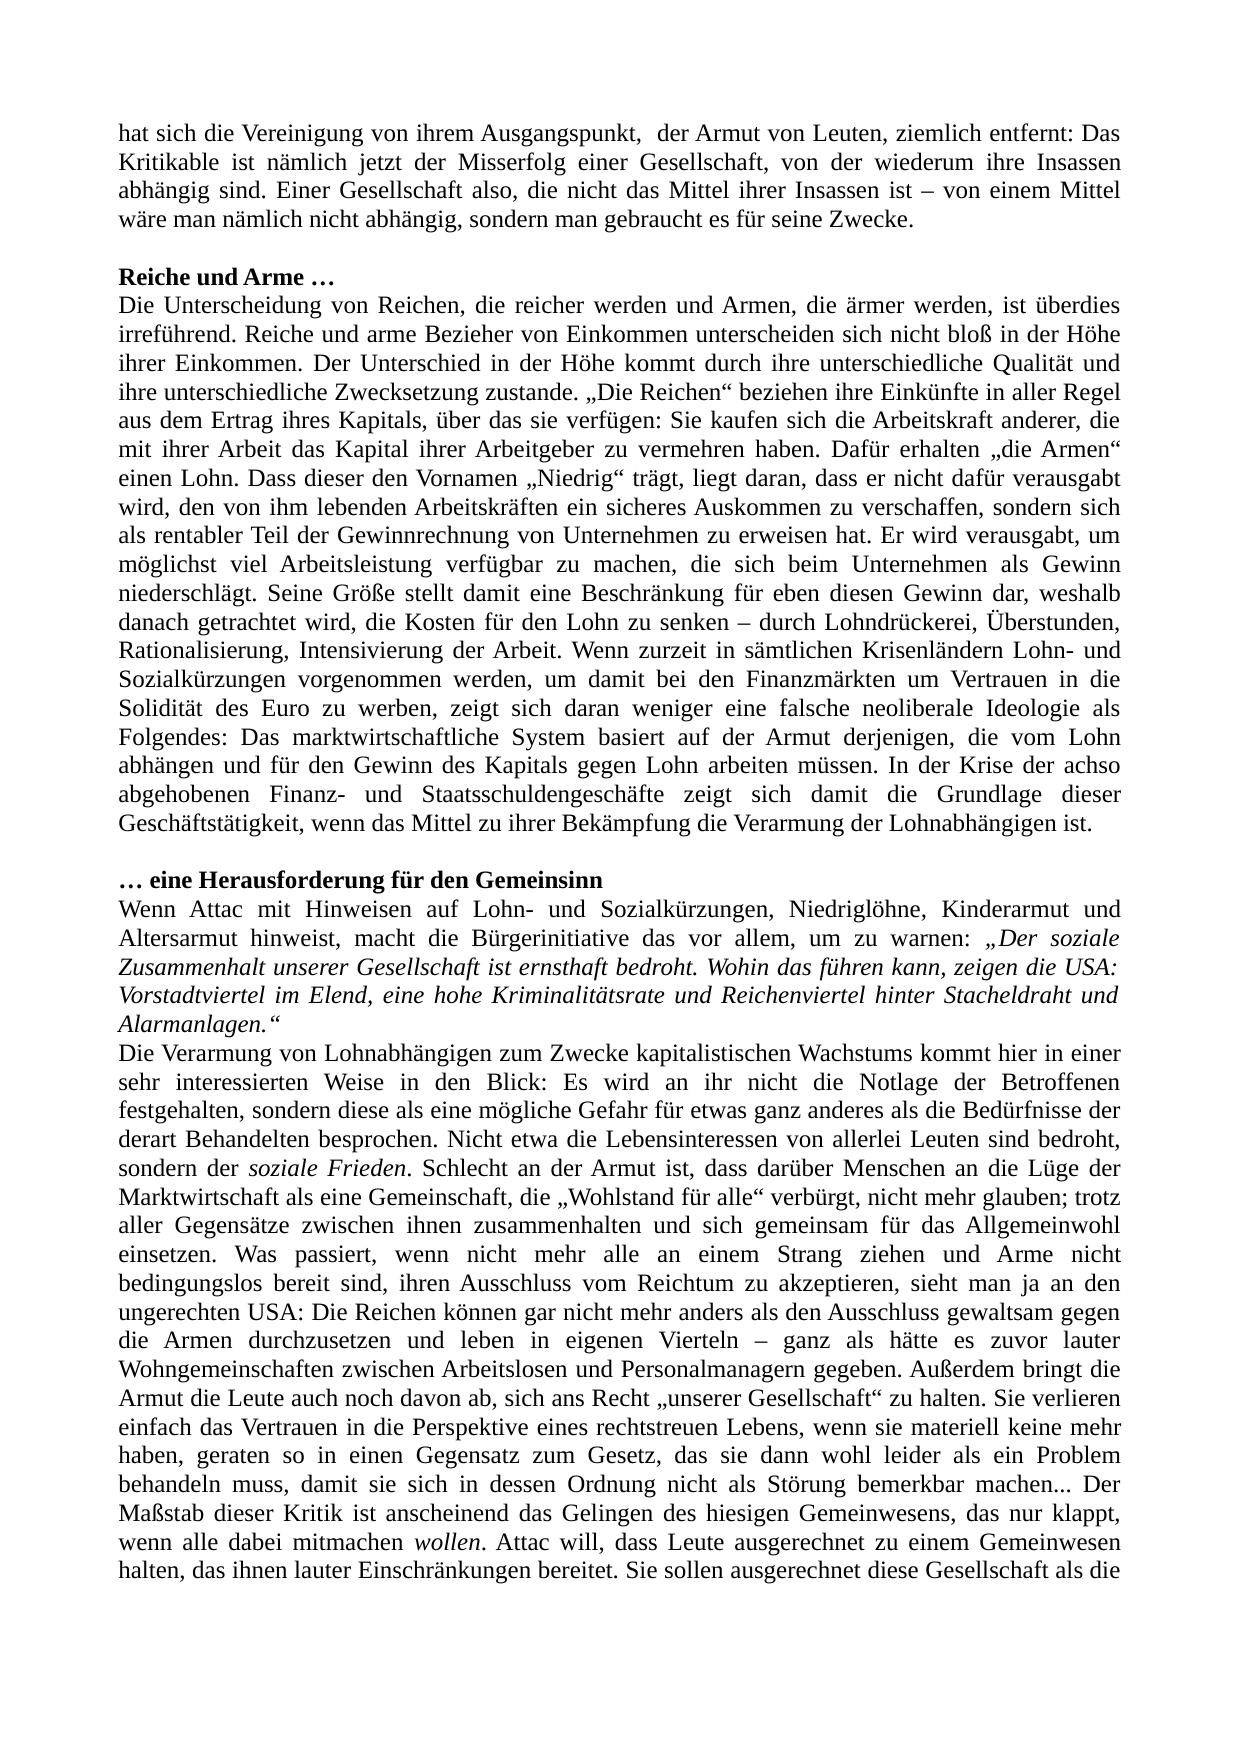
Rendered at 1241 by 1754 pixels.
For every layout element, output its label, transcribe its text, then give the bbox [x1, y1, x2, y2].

text Reiche und Arme … [118, 262, 1122, 291]
text Die Verarmung von Lohnabhängigen zum Zwecke kapitalistischen Wachstums kommt hier in einer sehr interessierten Weise in den Blick: Es wird an ihr nicht die Notlage der Betroffenen festgehalten, sondern diese als eine mögliche Gefahr für etwas ganz anderes als die Bedürfnisse der derart Behandelten besprochen. Nicht etwa die Lebensinteressen von allerlei Leuten sind bedroht, sondern der soziale Frieden. Schlecht an der Armut ist, dass darüber Menschen an die Lüge der Marktwirtschaft als eine Gemeinschaft, die „Wohlstand für alle“ verbürgt, nicht mehr glauben; trotz aller Gegensätze zwischen ihnen zusammenhalten und sich gemeinsam für das Allgemeinwohl einsetzen. Was passiert, wenn nicht mehr alle an einem Strang ziehen und Arme nicht bedingungslos bereit sind, ihren Ausschluss vom Reichtum zu akzeptieren, sieht man ja an den ungerechten USA: Die Reichen können gar nicht mehr anders als den Ausschluss gewaltsam gegen die Armen durchzusetzen und leben in eigenen Vierteln – ganz als hätte es zuvor lauter Wohngemeinschaften zwischen Arbeitslosen und Personalmanagern gegeben. Außerdem bringt die Armut die Leute auch noch davon ab, sich ans Recht „unserer Gesellschaft“ zu halten. Sie verlieren einfach das Vertrauen in die Perspektive eines rechtstreuen Lebens, wenn sie materiell keine mehr haben, geraten so in einen Gegensatz zum Gesetz, das sie dann wohl leider als ein Problem behandeln muss, damit sie sich in dessen Ordnung nicht als Störung bemerkbar machen... Der Maßstab dieser Kritik ist anscheinend das Gelingen des hiesigen Gemeinwesens, das nur klappt, wenn alle dabei mitmachen wollen. Attac will, dass Leute ausgerechnet zu einem Gemeinwesen halten, das ihnen lauter Einschränkungen bereitet. Sie sollen ausgerechnet diese Gesellschaft als die [118, 1038, 1122, 1584]
text … eine Herausforderung für den Gemeinsinn [118, 866, 1122, 894]
text hat sich die Vereinigung von ihrem Ausgangspunkt, der Armut von Leuten, ziemlich entfernt: Das Kritikable ist nämlich jetzt der Misserfolg einer Gesellschaft, von der wiederum ihre Insassen abhängig sind. Einer Gesellschaft also, die nicht das Mittel ihrer Insassen ist – von einem Mittel wäre man nämlich nicht abhängig, sondern man gebraucht es für seine Zwecke. [118, 118, 1122, 233]
text Wenn Attac mit Hinweisen auf Lohn- und Sozialkürzungen, Niedriglöhne, Kinderarmut und Altersarmut hinweist, macht die Bürgerinitiative das vor allem, um zu warnen: „Der soziale Zusammenhalt unserer Gesellschaft ist ernsthaft bedroht. Wohin das führen kann, zeigen die USA: Vorstadtviertel im Elend, eine hohe Kriminalitätsrate und Reichenviertel hinter Stacheldraht und Alarmanlagen.“ [118, 894, 1122, 1038]
text Die Unterscheidung von Reichen, die reicher werden und Armen, die ärmer werden, ist überdies irreführend. Reiche und arme Bezieher von Einkommen unterscheiden sich nicht bloß in der Höhe ihrer Einkommen. Der Unterschied in der Höhe kommt durch ihre unterschiedliche Qualität und ihre unterschiedliche Zwecksetzung zustande. „Die Reichen“ beziehen ihre Einkünfte in aller Regel aus dem Ertrag ihres Kapitals, über das sie verfügen: Sie kaufen sich die Arbeitskraft anderer, die mit ihrer Arbeit das Kapital ihrer Arbeitgeber zu vermehren haben. Dafür erhalten „die Armen“ einen Lohn. Dass dieser den Vornamen „Niedrig“ trägt, liegt daran, dass er nicht dafür verausgabt wird, den von ihm lebenden Arbeitskräften ein sicheres Auskommen zu verschaffen, sondern sich als rentabler Teil der Gewinnrechnung von Unternehmen zu erweisen hat. Er wird verausgabt, um möglichst viel Arbeitsleistung verfügbar zu machen, die sich beim Unternehmen als Gewinn niederschlägt. Seine Größe stellt damit eine Beschränkung für eben diesen Gewinn dar, weshalb danach getrachtet wird, die Kosten für den Lohn zu senken – durch Lohndrückerei, Überstunden, Rationalisierung, Intensivierung der Arbeit. Wenn zurzeit in sämtlichen Krisenländern Lohn- und Sozialkürzungen vorgenommen werden, um damit bei den Finanzmärkten um Vertrauen in die Solidität des Euro zu werben, zeigt sich daran weniger eine falsche neoliberale Ideologie als Folgendes: Das marktwirtschaftliche System basiert auf der Armut derjenigen, die vom Lohn abhängen und für den Gewinn des Kapitals gegen Lohn arbeiten müssen. In der Krise der achso abgehobenen Finanz- und Staatsschuldengeschäfte zeigt sich damit die Grundlage dieser Geschäftstätigkeit, wenn das Mittel zu ihrer Bekämpfung die Verarmung der Lohnabhängigen ist. [118, 291, 1122, 837]
